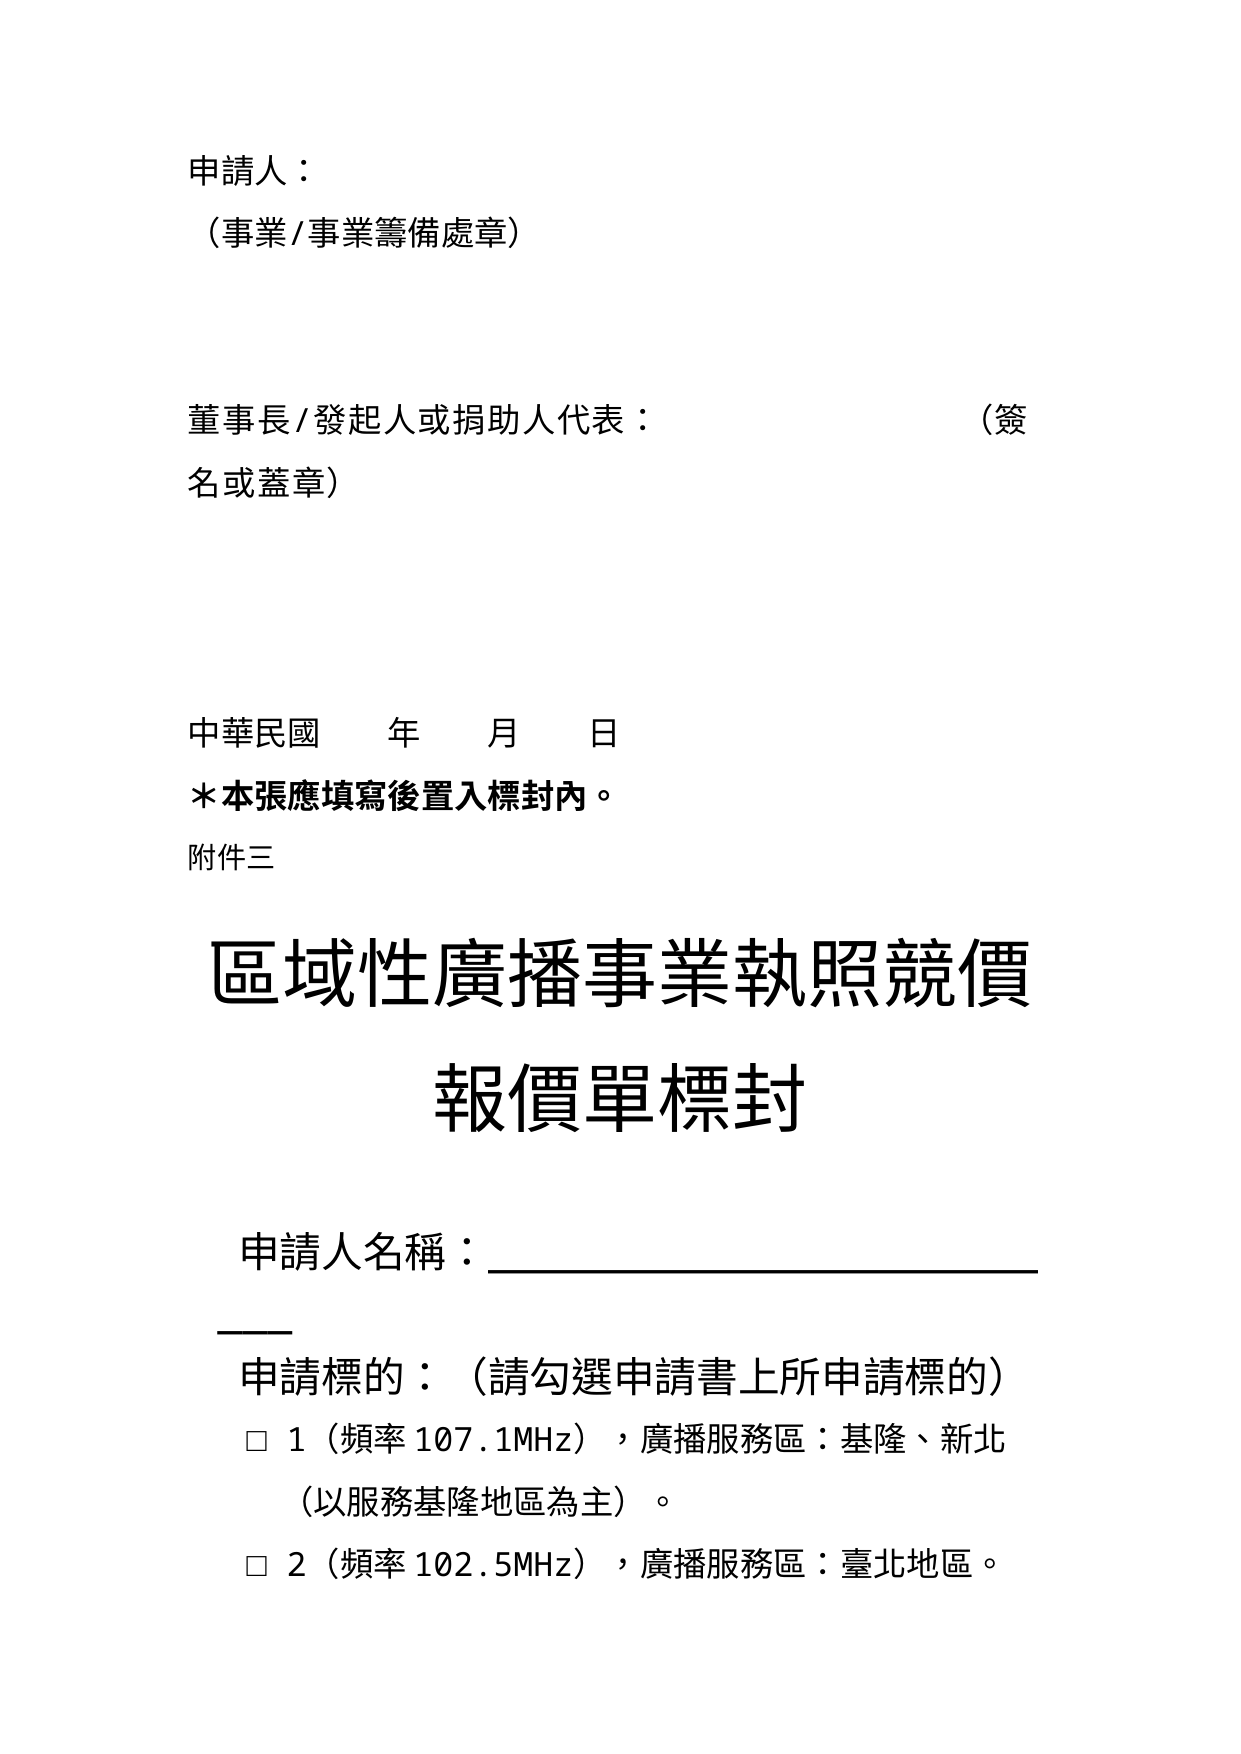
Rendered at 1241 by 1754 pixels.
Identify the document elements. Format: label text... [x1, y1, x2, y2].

text 董事長/發起人或捐助人代表： （簽名或蓋章） [187, 377, 1053, 502]
text 區域性廣播事業執照競價 [187, 896, 1053, 1021]
text （以服務基隆地區為主）。 [217, 1458, 1053, 1521]
text □ 1（頻率107.1MHz），廣播服務區：基隆、新北 [217, 1396, 1053, 1458]
text 申請人： （事業/事業籌備處章） [187, 127, 1053, 252]
text 報價單標封 [187, 1021, 1053, 1146]
text 附件三 [188, 814, 1053, 877]
text □ 2（頻率102.5MHz），廣播服務區：臺北地區。 [246, 1521, 1053, 1583]
text 中華民國 年 月 日 [187, 689, 1053, 752]
text 申請人名稱：_________________________ [217, 1208, 1053, 1333]
text ＊本張應填寫後置入標封內。 [188, 752, 1053, 814]
text 申請標的：（請勾選申請書上所申請標的） [217, 1333, 1053, 1396]
